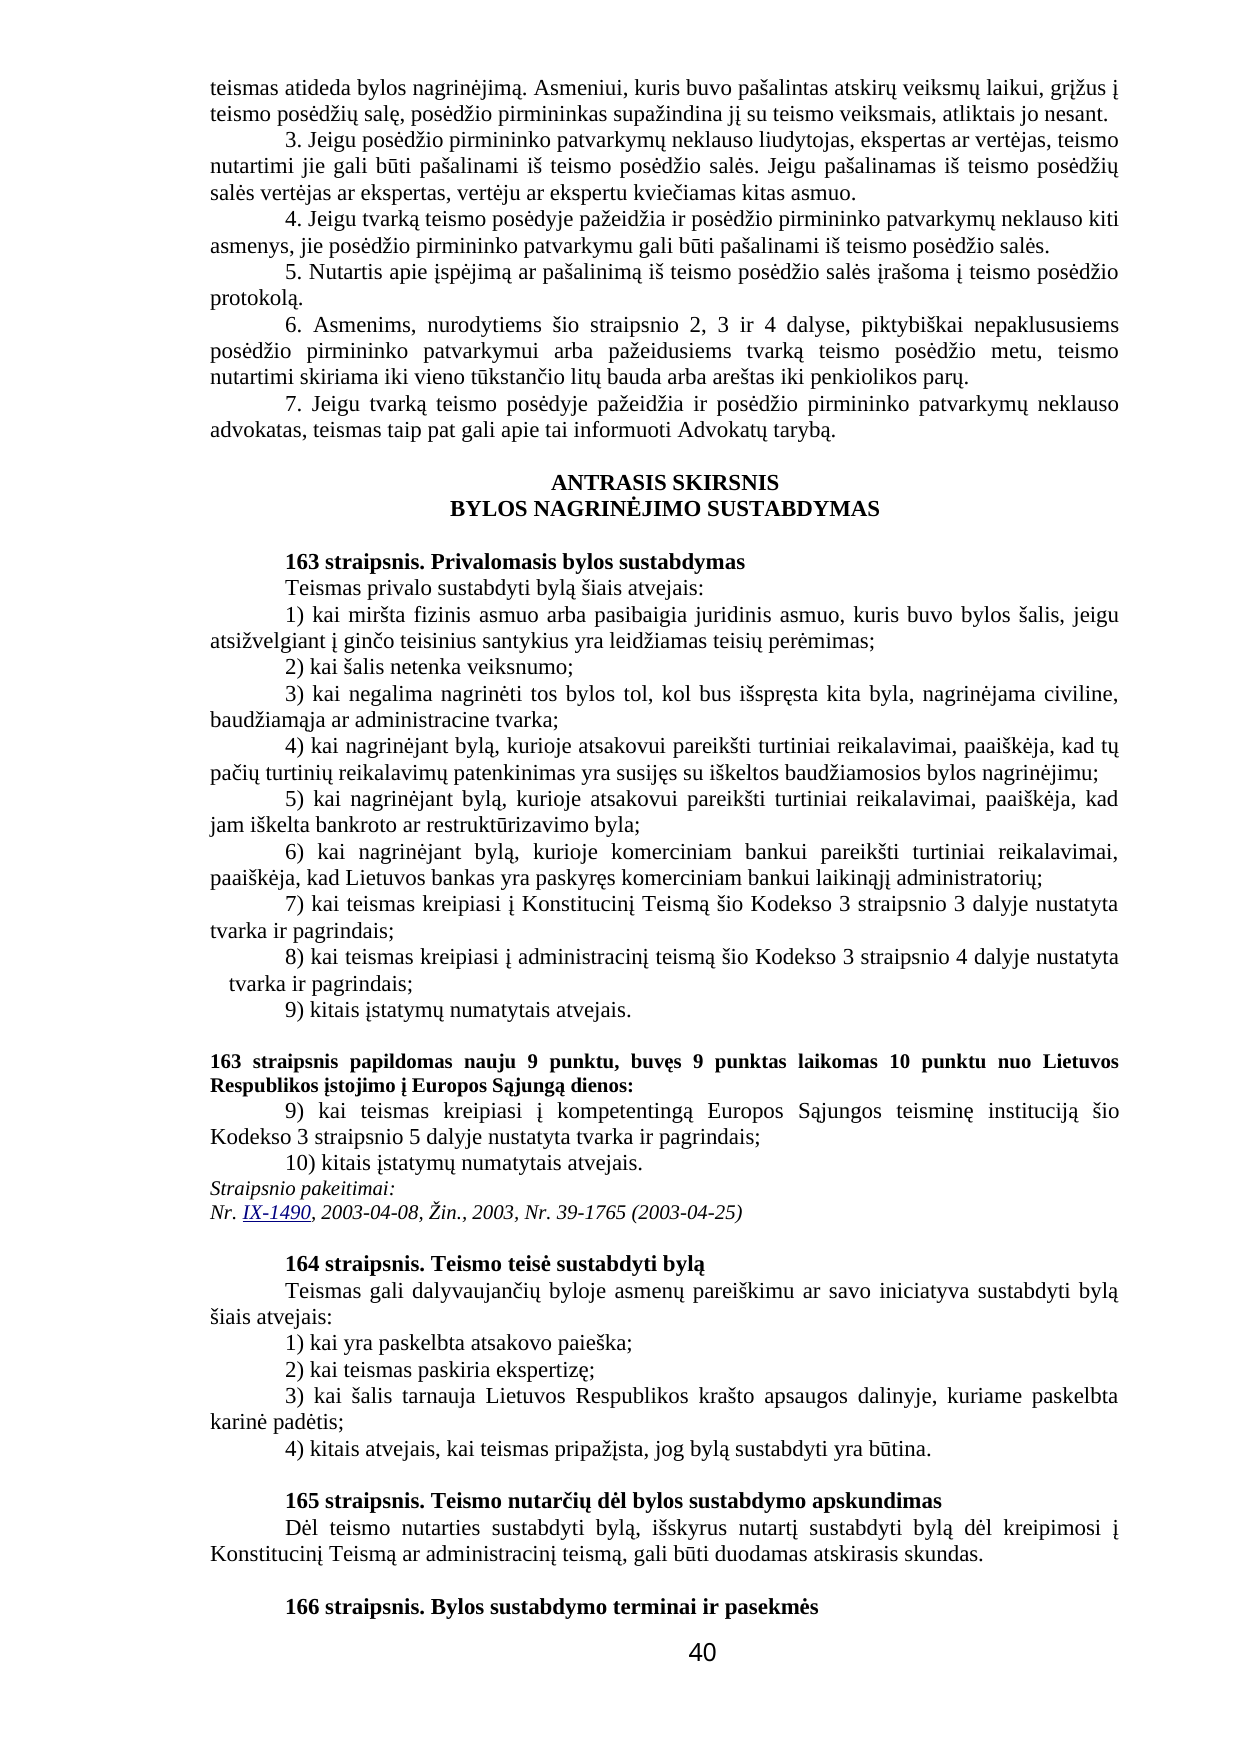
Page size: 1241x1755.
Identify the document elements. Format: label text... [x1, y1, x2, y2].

text 8) kai teismas kreipiasi į administracinį teismą šio Kodekso 3 straipsnio 4 dalyje nustatyta tvarka ir pagrindais; [229, 943, 1120, 996]
text 6) kai nagrinėjant bylą, kurioje komerciniam bankui pareikšti turtiniai reikalavimai, paaiškėja, kad Lietuvos bankas yra paskyręs komerciniam bankui laikinąjį administratorių; [210, 838, 1120, 891]
text Straipsnio pakeitimai: [210, 1176, 1120, 1200]
text 7) kai teismas kreipiasi į Konstitucinį Teismą šio Kodekso 3 straipsnio 3 dalyje nustatyta tvarka ir pagrindais; [210, 891, 1120, 943]
text 4) kai nagrinėjant bylą, kurioje atsakovui pareikšti turtiniai reikalavimai, paaiškėja, kad tų pačių turtinių reikalavimų patenkinimas yra susijęs su iškeltos baudžiamosios bylos nagrinėjimu; [210, 732, 1120, 785]
text 5) kai nagrinėjant bylą, kurioje atsakovui pareikšti turtiniai reikalavimai, paaiškėja, kad jam iškelta bankroto ar restruktūrizavimo byla; [210, 785, 1120, 838]
text 2) kai teismas paskiria ekspertizę; [210, 1356, 1120, 1382]
text 1) kai miršta fizinis asmuo arba pasibaigia juridinis asmuo, kuris buvo bylos šalis, jeigu atsižvelgiant į ginčo teisinius santykius yra leidžiamas teisių perėmimas; [210, 601, 1120, 653]
text 3) kai šalis tarnauja Lietuvos Respublikos krašto apsaugos dalinyje, kuriame paskelbta karinė padėtis; [210, 1382, 1120, 1435]
text 163 straipsnis papildomas nauju 9 punktu, buvęs 9 punktas laikomas 10 punktu nuo Lietuvos Respublikos įstojimo į Europos Sąjungą dienos: [210, 1049, 1120, 1097]
text teismas atideda bylos nagrinėjimą. Asmeniui, kuris buvo pašalintas atskirų veiksmų laikui, grįžus į teismo posėdžių salę, posėdžio pirmininkas supažindina jį su teismo veiksmais, atliktais jo nesant. [210, 73, 1120, 126]
text 4) kitais atvejais, kai teismas pripažįsta, jog bylą sustabdyti yra būtina. [210, 1435, 1120, 1461]
text 9) kitais įstatymų numatytais atvejais. [210, 996, 1120, 1022]
text 6. Asmenims, nurodytiems šio straipsnio 2, 3 ir 4 dalyse, piktybiškai nepaklususiems posėdžio pirmininko patvarkymui arba pažeidusiems tvarką teismo posėdžio metu, teismo nutartimi skiriama iki vieno tūkstančio litų bauda arba areštas iki penkiolikos parų. [210, 311, 1120, 390]
text 163 straipsnis. Privalomasis bylos sustabdymas [210, 548, 1120, 574]
text 166 straipsnis. Bylos sustabdymo terminai ir pasekmės [210, 1593, 1120, 1619]
text 5. Nutartis apie įspėjimą ar pašalinimą iš teismo posėdžio salės įrašoma į teismo posėdžio protokolą. [210, 258, 1120, 311]
text Teismas privalo sustabdyti bylą šiais atvejais: [210, 574, 1120, 601]
text 9) kai teismas kreipiasi į kompetentingą Europos Sąjungos teisminę instituciją šio Kodekso 3 straipsnio 5 dalyje nustatyta tvarka ir pagrindais; [210, 1097, 1120, 1149]
text Nr. IX-1490, 2003-04-08, Žin., 2003, Nr. 39-1765 (2003-04-25) [210, 1200, 1120, 1224]
subtitle Antrasis skirsnis [210, 469, 1120, 495]
subtitle Bylos nagrinėjimo sustabdymas [210, 495, 1120, 522]
text 165 straipsnis. Teismo nutarčių dėl bylos sustabdymo apskundimas [210, 1487, 1120, 1514]
text 1) kai yra paskelbta atsakovo paieška; [210, 1329, 1120, 1356]
text Dėl teismo nutarties sustabdyti bylą, išskyrus nutartį sustabdyti bylą dėl kreipimosi į Konstitucinį Teismą ar administracinį teismą, gali būti duodamas atskirasis skundas. [210, 1514, 1120, 1567]
text 2) kai šalis netenka veiksnumo; [210, 653, 1120, 680]
text 7. Jeigu tvarką teismo posėdyje pažeidžia ir posėdžio pirmininko patvarkymų neklauso advokatas, teismas taip pat gali apie tai informuoti Advokatų tarybą. [210, 390, 1120, 442]
text 3) kai negalima nagrinėti tos bylos tol, kol bus išspręsta kita byla, nagrinėjama civiline, baudžiamąja ar administracine tvarka; [210, 680, 1120, 732]
text 164 straipsnis. Teismo teisė sustabdyti bylą [210, 1250, 1120, 1277]
text Teismas gali dalyvaujančių byloje asmenų pareiškimu ar savo iniciatyva sustabdyti bylą šiais atvejais: [210, 1277, 1120, 1329]
text 4. Jeigu tvarką teismo posėdyje pažeidžia ir posėdžio pirmininko patvarkymų neklauso kiti asmenys, jie posėdžio pirmininko patvarkymu gali būti pašalinami iš teismo posėdžio salės. [210, 205, 1120, 258]
text 10) kitais įstatymų numatytais atvejais. [210, 1149, 1120, 1176]
text 3. Jeigu posėdžio pirmininko patvarkymų neklauso liudytojas, ekspertas ar vertėjas, teismo nutartimi jie gali būti pašalinami iš teismo posėdžio salės. Jeigu pašalinamas iš teismo posėdžių salės vertėjas ar ekspertas, vertėju ar ekspertu kviečiamas kitas asmuo. [210, 126, 1120, 205]
